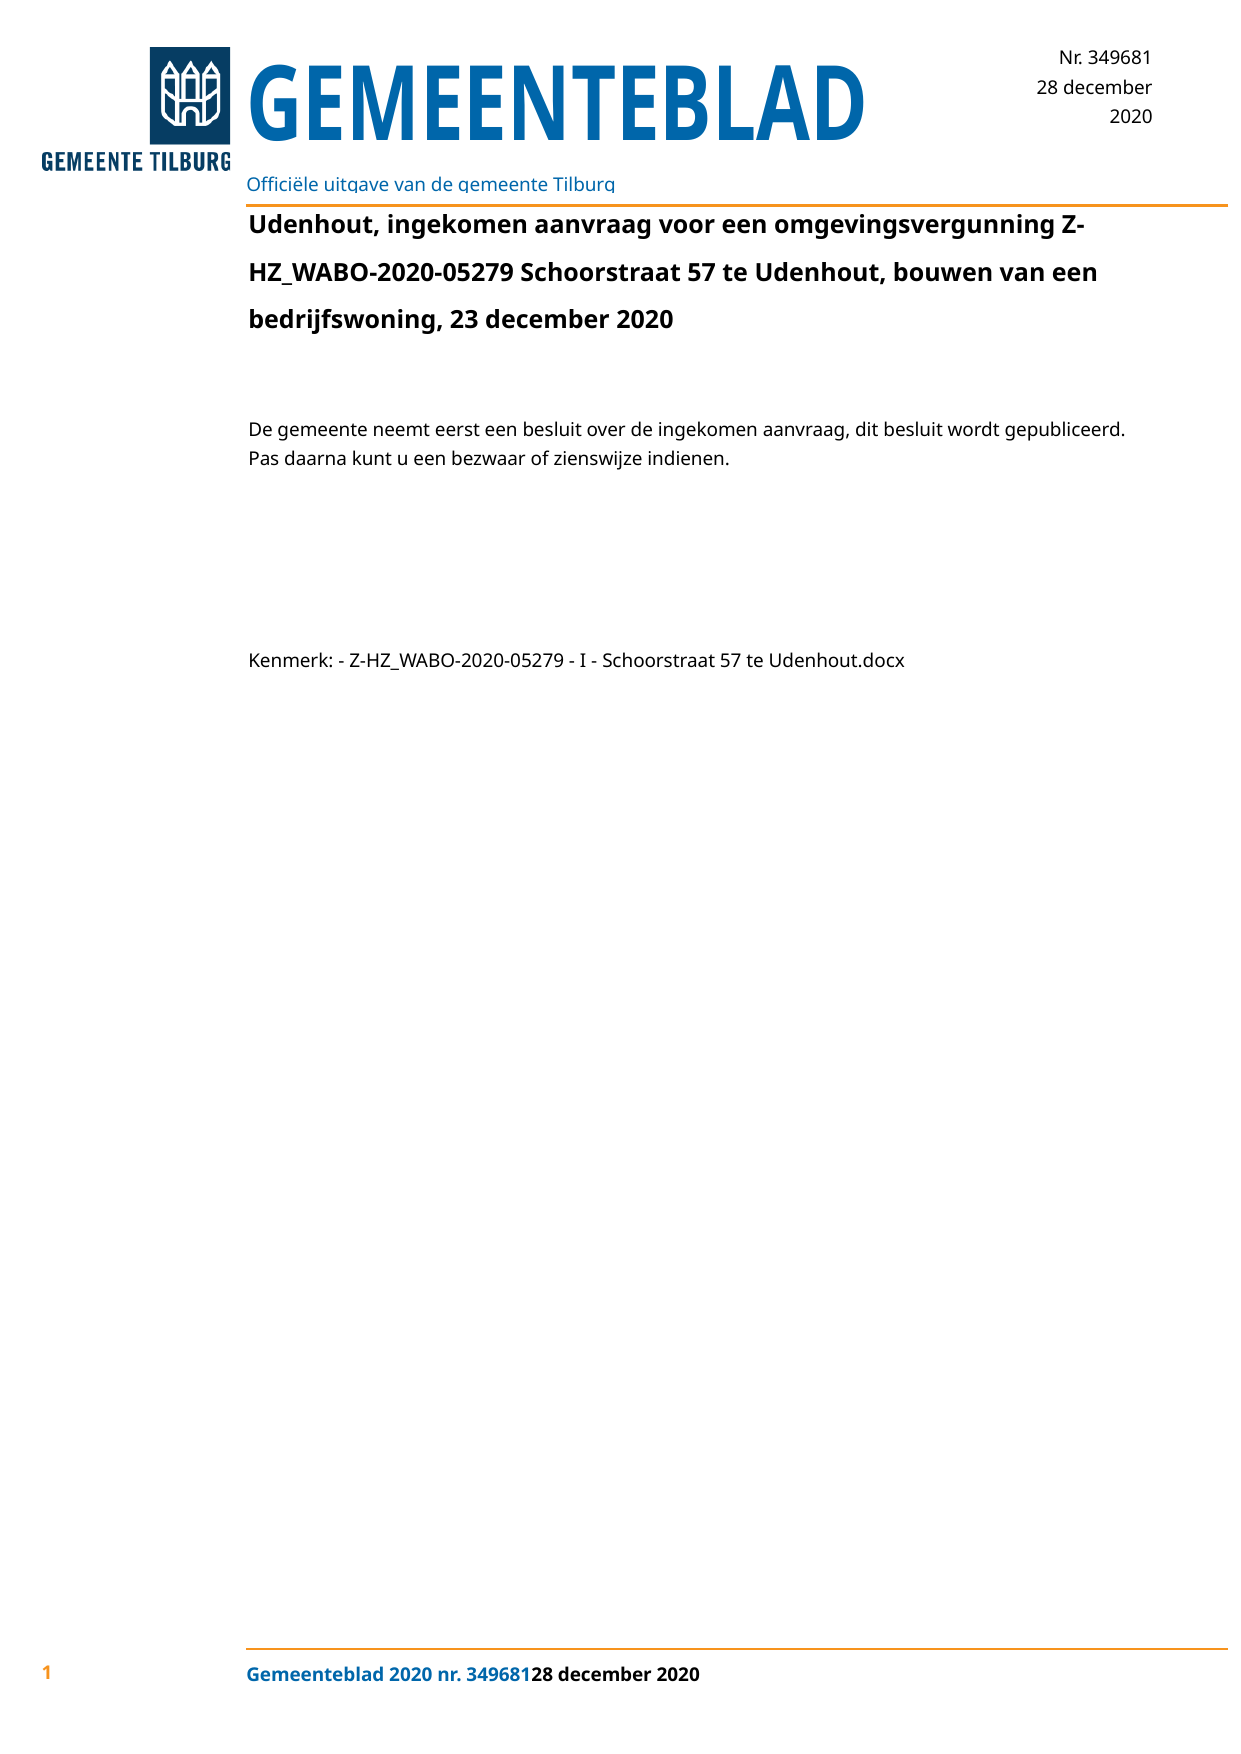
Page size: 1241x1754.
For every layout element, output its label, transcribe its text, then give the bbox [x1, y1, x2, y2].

text De gemeente neemt eerst een besluit over de ingekomen aanvraag, dit besluit wordt gepubliceerd. Pas daarna kunt u een bezwaar of zienswijze indienen. [248, 416, 1152, 471]
text Udenhout, ingekomen aanvraag voor een omgevingsvergunning Z-HZ_WABO-2020-05279 Schoorstraat 57 te Udenhout, bouwen van een bedrijfswoning, 23 december 2020 [248, 207, 1152, 336]
picture [41, 47, 231, 172]
text Kenmerk: - Z-HZ_WABO-2020-05279 - I - Schoorstraat 57 te Udenhout.docx [248, 647, 1152, 673]
